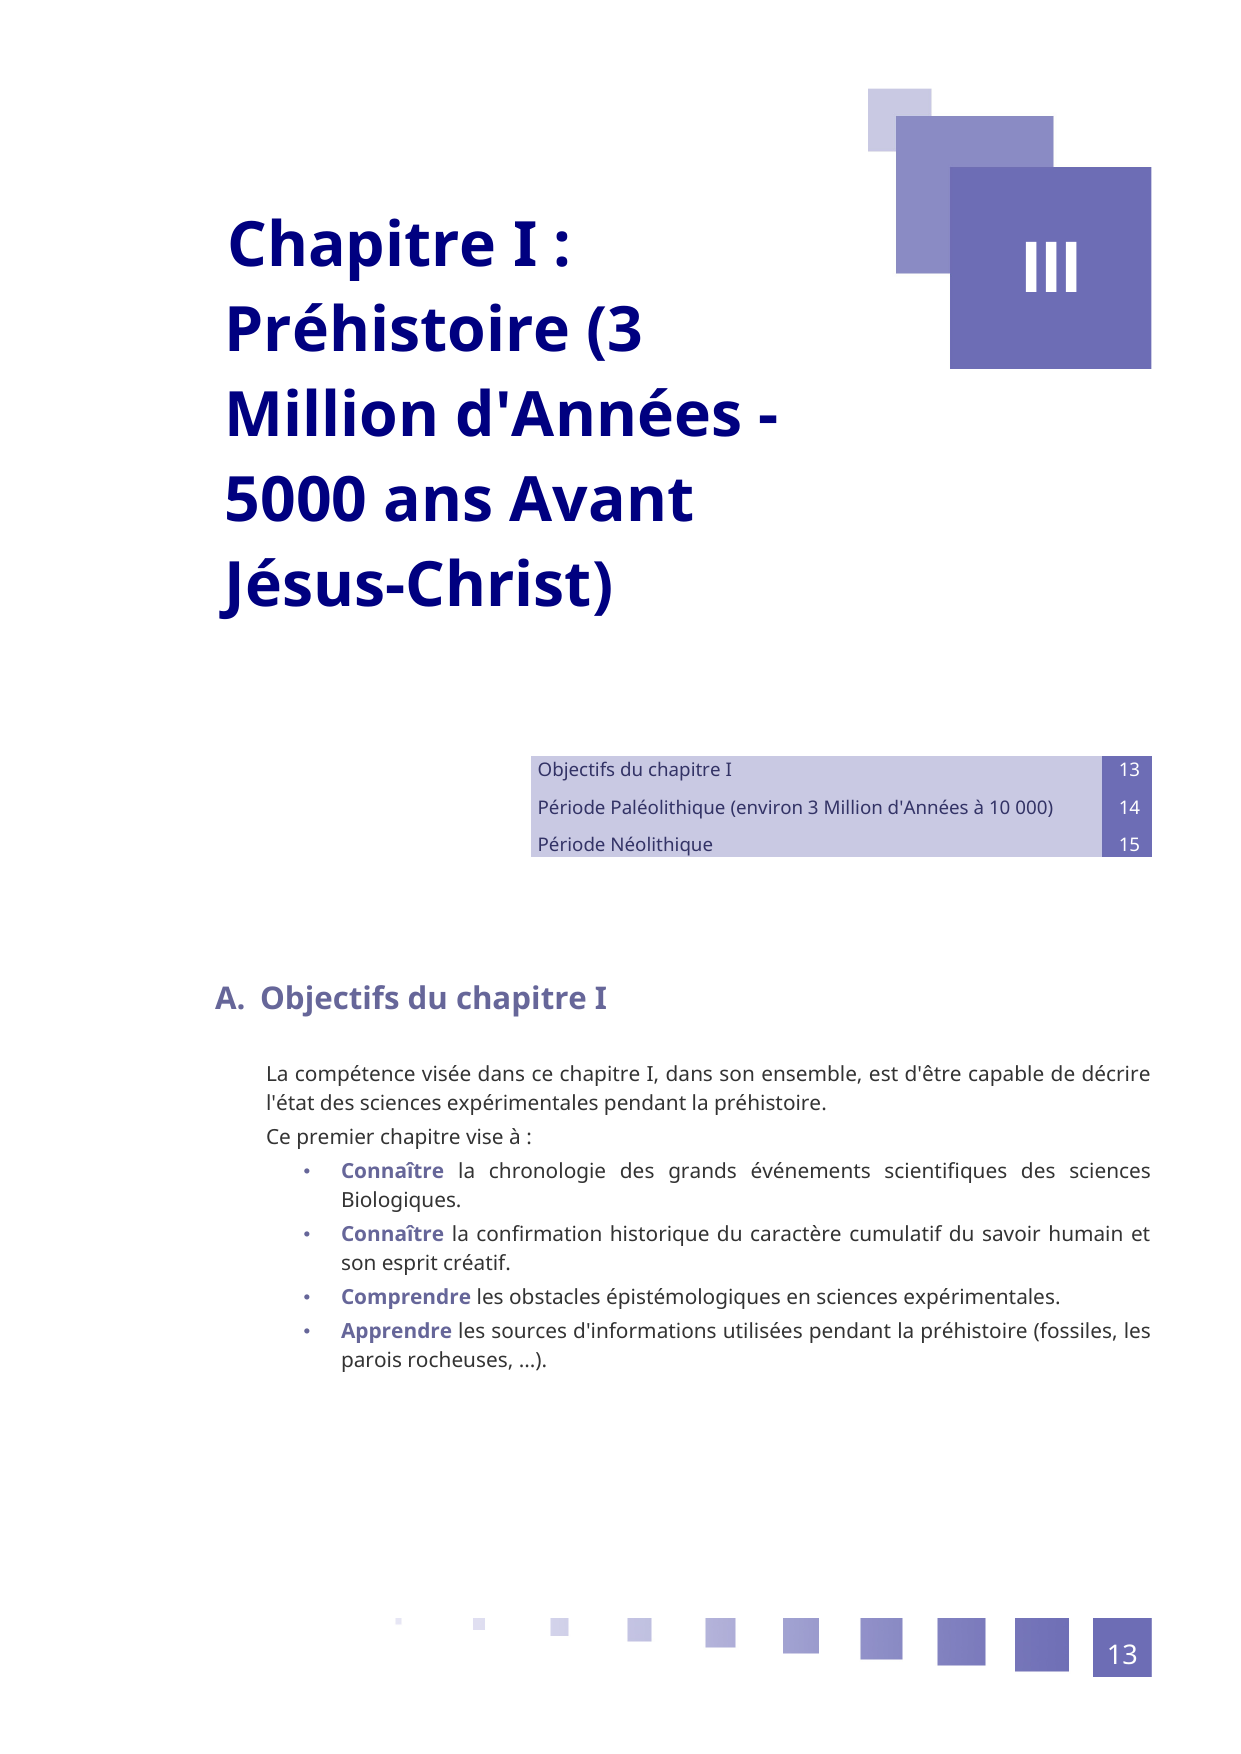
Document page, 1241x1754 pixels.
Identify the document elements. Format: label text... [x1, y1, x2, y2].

picture [351, 88, 1152, 889]
title Objectifs du chapitre I [207, 976, 1152, 1018]
text III [951, 227, 1152, 308]
text Ce premier chapitre vise à : [266, 1122, 1152, 1151]
title Objectifs du chapitre I 13 [537, 757, 1140, 782]
title Période Paléolithique (environ 3 Million d'Années à 10 000) 14 [537, 794, 1140, 819]
list Apprendre les sources d'informations utilisées pendant la préhistoire (fossiles, les parois rocheuses, ...). [303, 1317, 1152, 1373]
title III - Chapitre I : Préhistoire (3 Million d'Années - 5000 ans Avant Jésus-Christ) [224, 199, 868, 625]
text La compétence visée dans ce chapitre I, dans son ensemble, est d'être capable de décrire l'état des sciences expérimentales pendant la préhistoire. [266, 1059, 1152, 1116]
list Connaître la confirmation historique du caractère cumulatif du savoir humain et son esprit créatif. [303, 1219, 1152, 1276]
list Connaître la chronologie des grands événements scientifiques des sciences Biologiques. [303, 1157, 1152, 1213]
picture [351, 1618, 1152, 1678]
list Comprendre les obstacles épistémologiques en sciences expérimentales. [303, 1282, 1152, 1311]
title Période Néolithique 15 [537, 831, 1140, 857]
